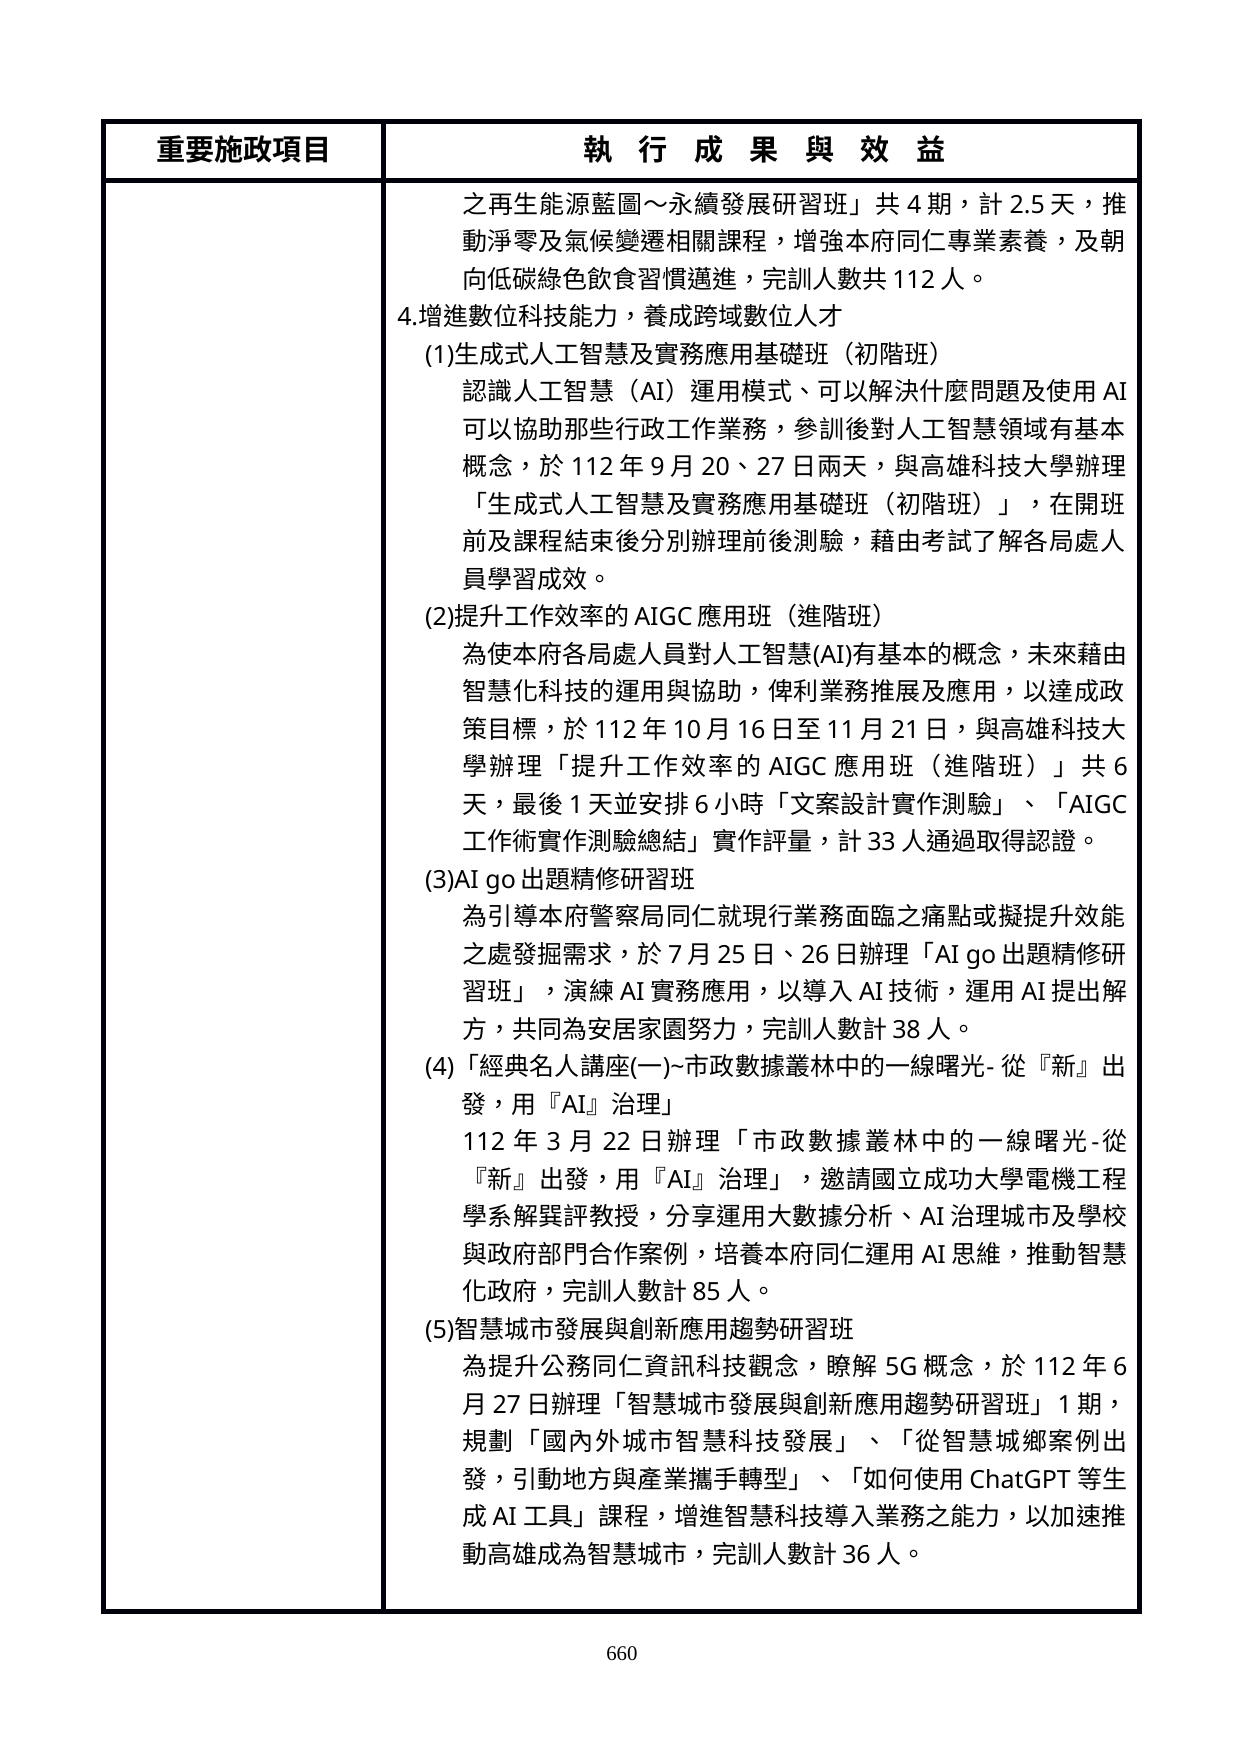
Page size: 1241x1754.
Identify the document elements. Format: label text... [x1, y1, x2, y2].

table_header 重要施政項目 [106, 124, 381, 178]
table_header 執 行 成 果 與 效 益 [386, 124, 1137, 178]
table_cell [106, 183, 381, 1609]
table_cell 之再生能源藍圖～永續發展研習班」共4期，計2.5天，推動淨零及氣候變遷相關課程，增強本府同仁專業素養，及朝向低碳綠色飲食習慣邁進，完訓人數共112人。 4.增進數位科技能力，養成跨域數位人才 (1)生成式人工智慧及實務應用基礎班（初階班） 認識人工智慧（AI）運用模式、可以解決什麼問題及使用AI可以協助那些行政工作業務，參訓後對人工智慧領域有基本概念，於112年9月20、27日兩天，與高雄科技大學辦理「生成式人工智慧及實務應用基礎班（初階班）」，在開班前及課程結束後分別辦理前後測驗，藉由考試了解各局處人員學習成效。 (2)提升工作效率的AIGC應用班（進階班） 為使本府各局處人員對人工智慧(AI)有基本的概念，未來藉由智慧化科技的運用與協助，俾利業務推展及應用，以達成政策目標，於112年10月16日至11月21日，與高雄科技大學辦理「提升工作效率的AIGC應用班（進階班）」共6天，最後1天並安排6小時「文案設計實作測驗」、「AIGC工作術實作測驗總結」實作評量，計33人通過取得認證。 (3)AI go出題精修研習班 為引導本府警察局同仁就現行業務面臨之痛點或擬提升效能之處發掘需求，於7月25日、26日辦理「AI go出題精修研習班」，演練AI實務應用，以導入AI技術，運用AI提出解方，共同為安居家園努力，完訓人數計38人。 (4)「經典名人講座(一)~市政數據叢林中的一線曙光- 從『新』出發，用『AI』治理」 112年3月22日辦理「市政數據叢林中的一線曙光-從『新』出發，用『AI』治理」，邀請國立成功大學電機工程學系解巽評教授，分享運用大數據分析、AI治理城市及學校與政府部門合作案例，培養本府同仁運用AI思維，推動智慧化政府，完訓人數計85人。 (5)智慧城市發展與創新應用趨勢研習班 為提升公務同仁資訊科技觀念，瞭解5G概念，於112年6月27日辦理「智慧城市發展與創新應用趨勢研習班」1期，規劃「國內外城市智慧科技發展」、「從智慧城鄉案例出發，引動地方與產業攜手轉型」、「如何使用ChatGPT 等生成AI 工具」課程，增進智慧科技導入業務之能力，以加速推動高雄成為智慧城市，完訓人數計36人。 [386, 183, 1137, 1609]
